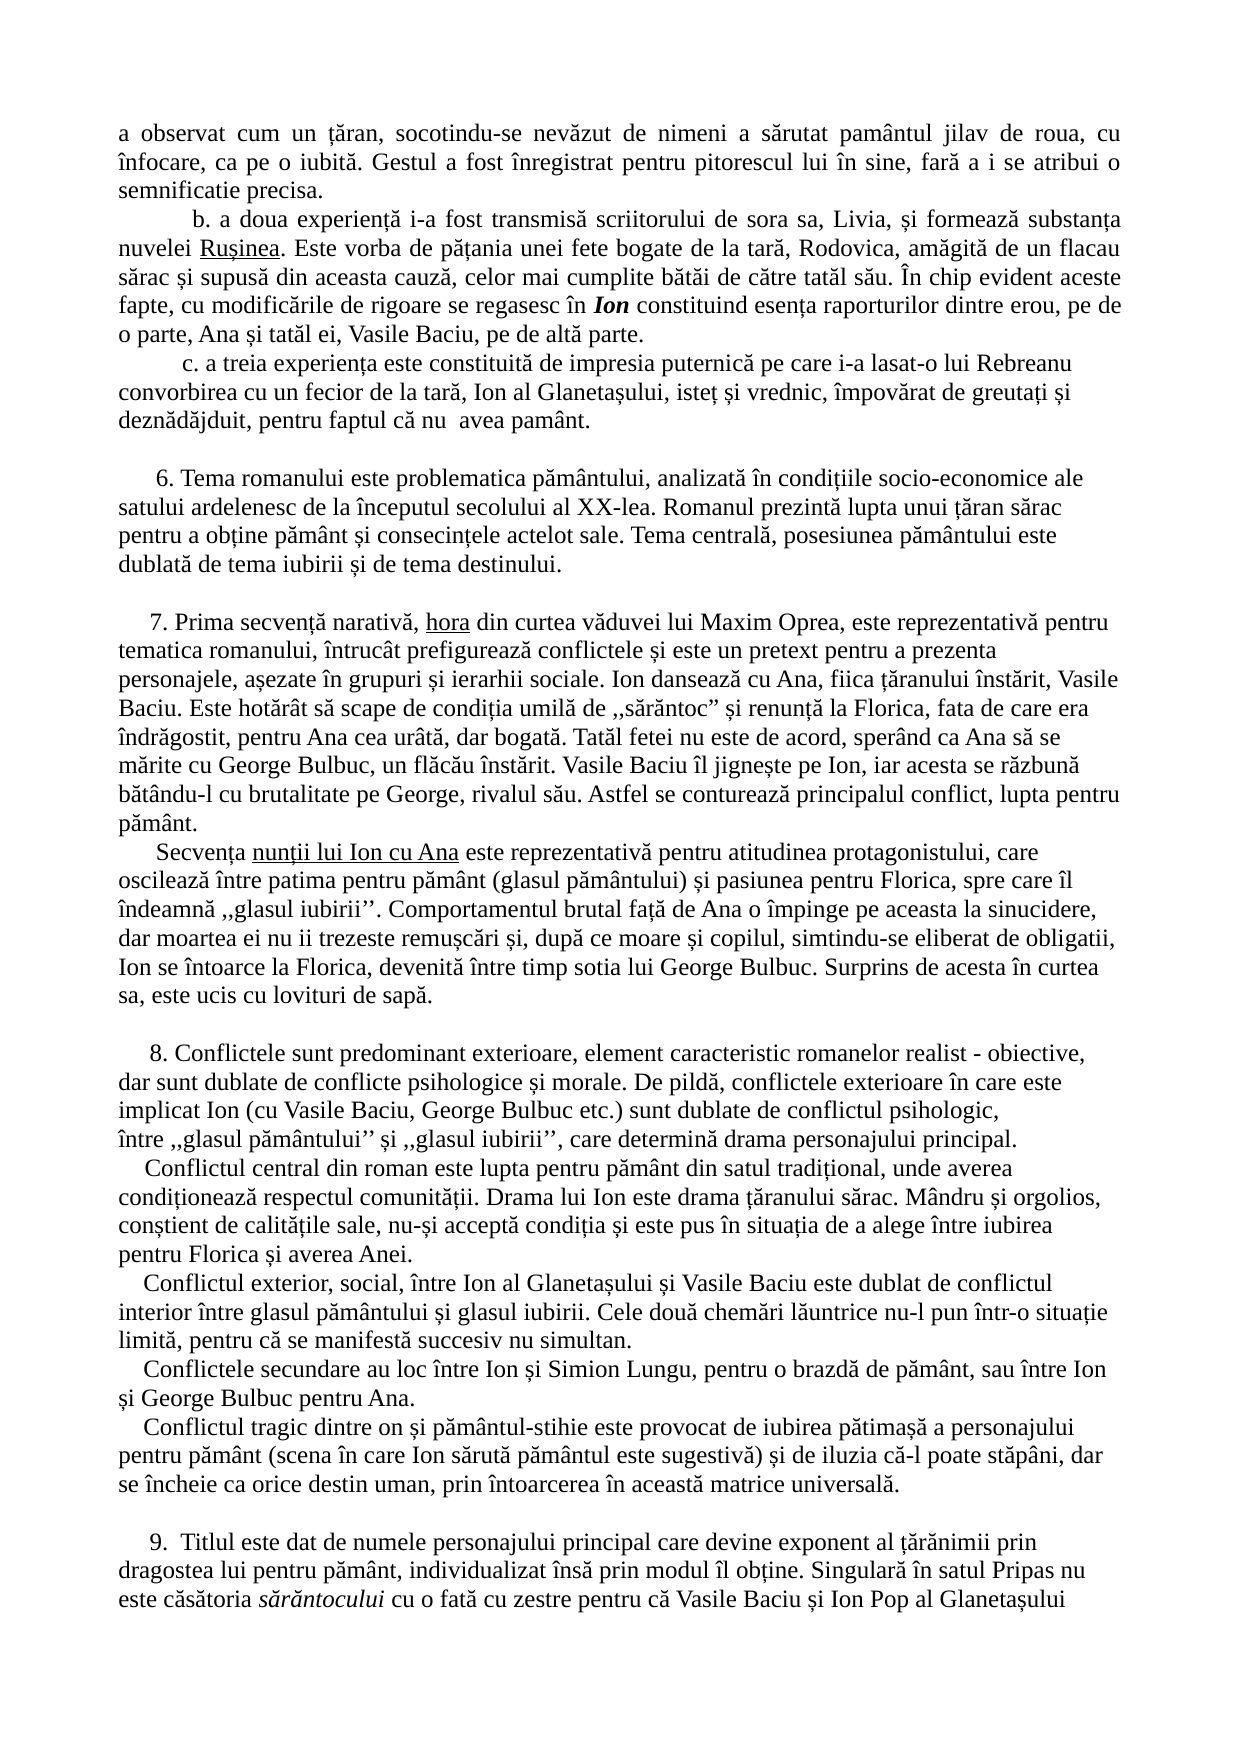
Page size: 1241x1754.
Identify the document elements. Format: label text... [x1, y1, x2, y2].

text Conflictul central din roman este lupta pentru pământ din satul tradițional, unde averea condiționează respectul comunității. Drama lui Ion este drama țăranului sărac. Mândru și orgolios, conștient de calitățile sale, nu-și acceptă condiția și este pus în situația de a alege între iubirea pentru Florica și averea Anei. [118, 1153, 1122, 1268]
text Secvența nunții lui Ion cu Ana este reprezentativă pentru atitudinea protagonistului, care oscilează între patima pentru pământ (glasul pământului) și pasiunea pentru Florica, spre care îl îndeamnă ,,glasul iubirii’’. Comportamentul brutal față de Ana o împinge pe aceasta la sinucidere, dar moartea ei nu ii trezeste remușcări și, după ce moare și copilul, simtindu-se eliberat de obligatii, Ion se întoarce la Florica, devenită între timp sotia lui George Bulbuc. Surprins de acesta în curtea sa, este ucis cu lovituri de sapă. [118, 837, 1122, 1009]
text 7. Prima secvență narativă, hora din curtea văduvei lui Maxim Oprea, este reprezentativă pentru tematica romanului, întrucât prefigurează conflictele și este un pretext pentru a prezenta personajele, așezate în grupuri și ierarhii sociale. Ion dansează cu Ana, fiica țăranului înstărit, Vasile Baciu. Este hotărât să scape de condiția umilă de ,,sărăntoc” și renunță la Florica, fata de care era îndrăgostit, pentru Ana cea urâtă, dar bogată. Tatăl fetei nu este de acord, sperând ca Ana să se mărite cu George Bulbuc, un flăcău înstărit. Vasile Baciu îl jignește pe Ion, iar acesta se răzbună bătându-l cu brutalitate pe George, rivalul său. Astfel se conturează principalul conflict, lupta pentru pământ. [118, 607, 1122, 837]
text 8. Conflictele sunt predominant exterioare, element caracteristic romanelor realist - obiective, dar sunt dublate de conflicte psihologice și morale. De pildă, conflictele exterioare în care este implicat Ion (cu Vasile Baciu, George Bulbuc etc.) sunt dublate de conflictul psihologic, între ,,glasul pământului’’ și ,,glasul iubirii’’, care determină drama personajului principal. [118, 1038, 1122, 1153]
text 9. Titlul este dat de numele personajului principal care devine exponent al țărănimii prin dragostea lui pentru pământ, individualizat însă prin modul îl obține. Singulară în satul Pripas nu este căsătoria sărăntocului cu o fată cu zestre pentru că Vasile Baciu și Ion Pop al Glanetașului [118, 1527, 1122, 1613]
text b. a doua experiență i-a fost transmisă scriitorului de sora sa, Livia, și formează substanța nuvelei Rușinea. Este vorba de pățania unei fete bogate de la tară, Rodovica, amăgită de un flacau sărac și supusă din aceasta cauză, celor mai cumplite bătăi de către tatăl său. În chip evident aceste fapte, cu modificările de rigoare se regasesc în Ion constituind esența raporturilor dintre erou, pe de o parte, Ana și tatăl ei, Vasile Baciu, pe de altă parte. [118, 204, 1122, 348]
text 6. Tema romanului este problematica pământului, analizată în condițiile socio-economice ale satului ardelenesc de la începutul secolului al XX-lea. Romanul prezintă lupta unui țăran sărac pentru a obține pământ și consecințele actelot sale. Tema centrală, posesiunea pământului este dublată de tema iubirii și de tema destinului. [118, 463, 1122, 578]
text Conflictul exterior, social, între Ion al Glanetașului și Vasile Baciu este dublat de conflictul interior între glasul pământului și glasul iubirii. Cele două chemări lăuntrice nu-l pun într-o situație limită, pentru că se manifestă succesiv nu simultan. [118, 1268, 1122, 1354]
text Conflictul tragic dintre on și pământul-stihie este provocat de iubirea pătimașă a personajului pentru pământ (scena în care Ion sărută pământul este sugestivă) și de iluzia că-l poate stăpâni, dar se încheie ca orice destin uman, prin întoarcerea în această matrice universală. [118, 1412, 1122, 1498]
text Conflictele secundare au loc între Ion și Simion Lungu, pentru o brazdă de pământ, sau între Ion și George Bulbuc pentru Ana. [118, 1354, 1122, 1412]
text a observat cum un țăran, socotindu-se nevăzut de nimeni a sărutat pamântul jilav de roua, cu înfocare, ca pe o iubită. Gestul a fost înregistrat pentru pitorescul lui în sine, fară a i se atribui o semnificatie precisa. [118, 118, 1122, 204]
text c. a treia experiența este constituită de impresia puternică pe care i-a lasat-o lui Rebreanu convorbirea cu un fecior de la tară, Ion al Glanetașului, isteț și vrednic, împovărat de greutați și deznădăjduit, pentru faptul că nu avea pamânt. [118, 348, 1122, 434]
